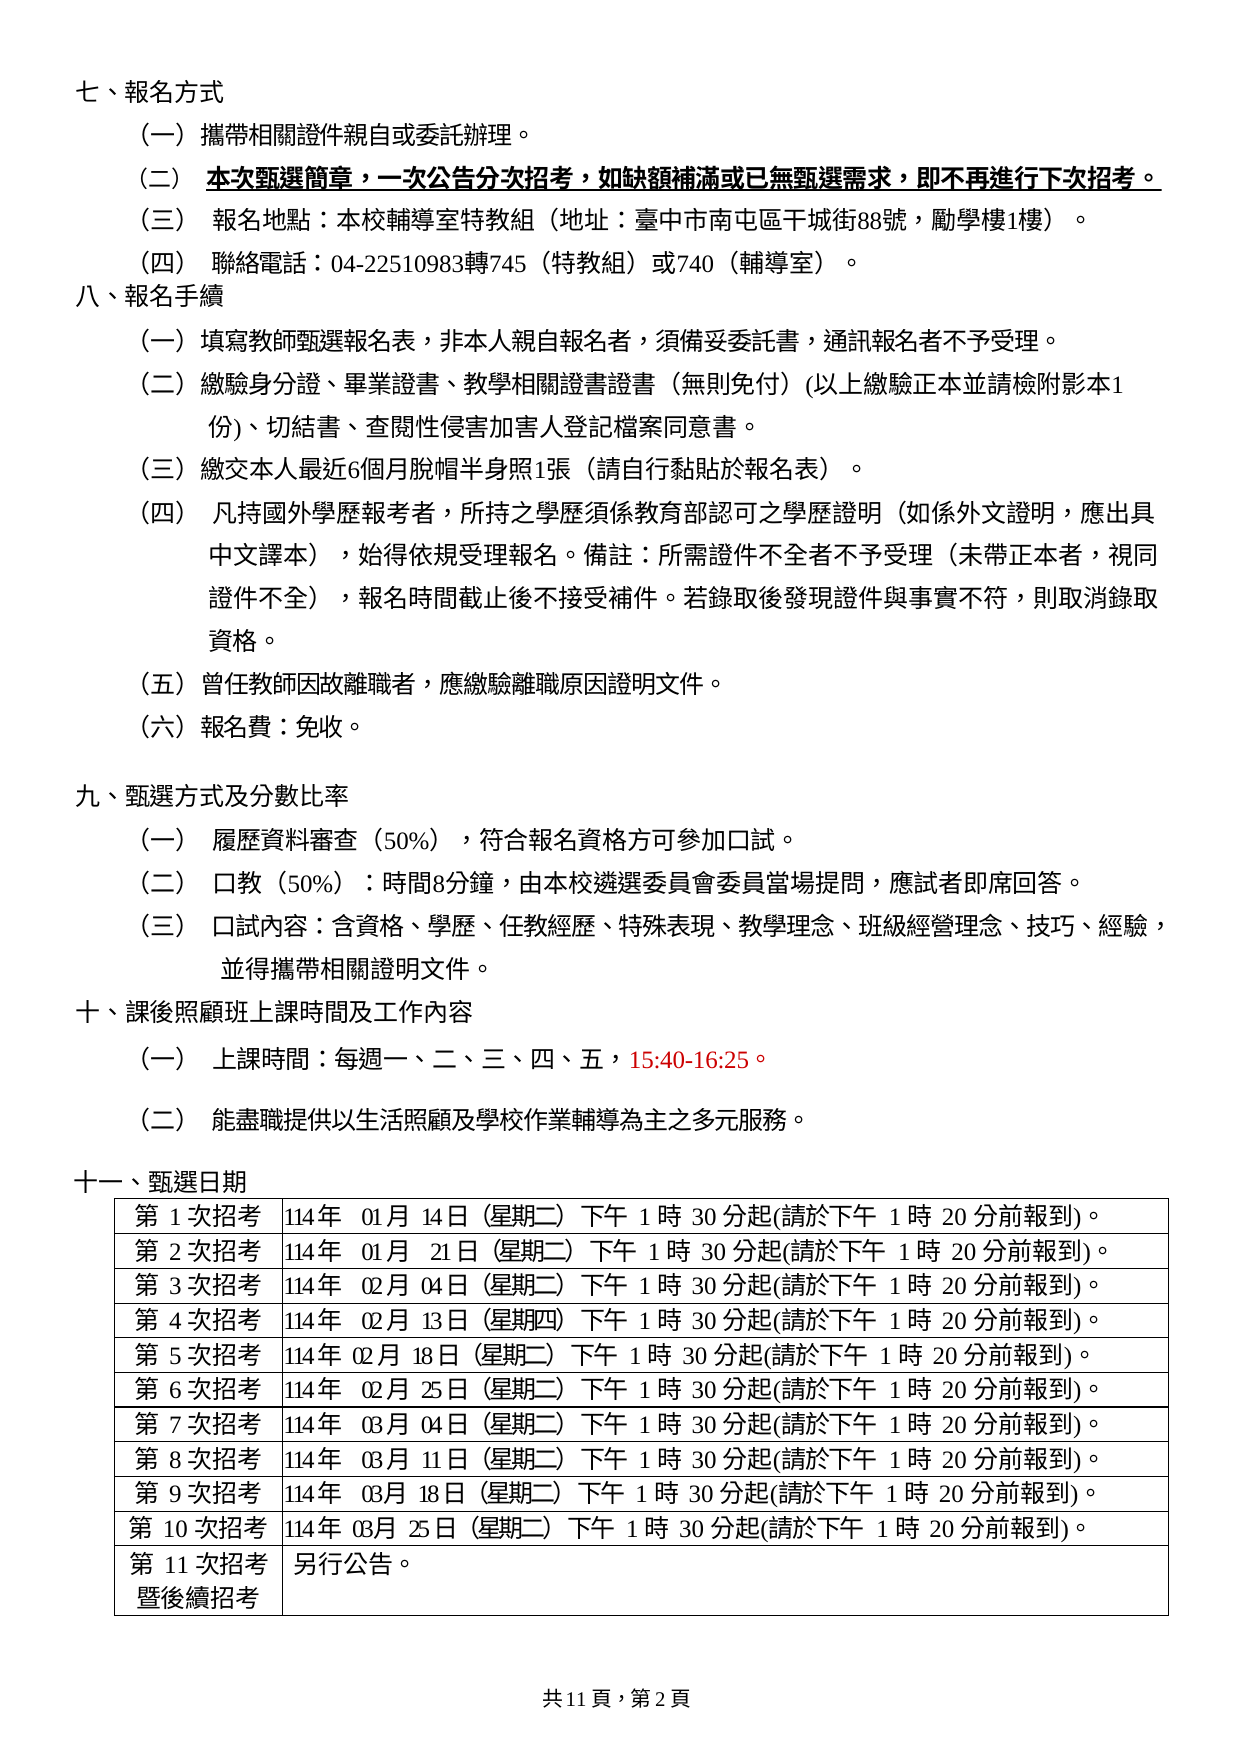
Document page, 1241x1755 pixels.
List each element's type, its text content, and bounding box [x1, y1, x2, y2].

table_cell 114 年 02 月 25 日（星期二）下午 1 時 30 分起(請於下午 1 時 20 分前報到)。 [283, 1373, 1168, 1406]
table_cell 第 5 次招考 [115, 1338, 282, 1372]
table_header 第 1 次招考 [115, 1199, 282, 1233]
table_cell 114 年 02 月 13 日（星期四）下午 1 時 30 分起(請於下午 1 時 20 分前報到)。 [283, 1304, 1168, 1337]
table_cell 114 年 03月 25 日（星期二）下午 1 時 30 分起(請於下午 1 時 20 分前報到)。 [283, 1512, 1168, 1545]
table_cell 第 3 次招考 [115, 1269, 282, 1302]
table_cell 第 11 次招考 暨後續招考 [115, 1546, 282, 1614]
text （五）曾任教師因故離職者，應繳驗離職原因證明文件。 [125, 664, 1182, 700]
table_cell 114 年 03月 18 日（星期二）下午 1 時 30 分起(請於下午 1 時 20 分前報到)。 [283, 1477, 1168, 1511]
table_cell 114 年 03 月 11 日（星期二）下午 1 時 30 分起(請於下午 1 時 20 分前報到)。 [283, 1442, 1168, 1476]
text （二） 能盡職提供以生活照顧及學校作業輔導為主之多元服務。 [75, 1101, 831, 1137]
text （一） 履歷資料審查（50%），符合報名資格方可參加口試。 [125, 821, 1182, 857]
table_cell 另行公告。 [283, 1546, 1168, 1614]
text （六）報名費：免收。 [125, 707, 1182, 743]
table_cell 第 8 次招考 [115, 1442, 282, 1476]
text 十一、甄選日期 [74, 1162, 831, 1198]
text （四） 凡持國外學歷報考者，所持之學歷須係教育部認可之學歷證明（如係外文證明，應出具中文譯本），始得依規受理報名。備註：所需證件不全者不予受理（未帶正本者，視同證件不全），報名時間截止後不接受補件。若錄取後發現證件與事實不符，則取消錄取資格。 [125, 493, 1159, 657]
table_cell 第 4 次招考 [115, 1304, 282, 1337]
text （四） 聯絡電話：04-22510983轉745（特教組）或740（輔導室）。八、報名手續 [75, 245, 867, 312]
text （三） 報名地點：本校輔導室特教組（地址：臺中市南屯區干城街88號，勵學樓1樓）。 [125, 201, 1182, 237]
table_cell 114 年 02 月 18 日（星期二）下午 1 時 30 分起(請於下午 1 時 20 分前報到)。 [283, 1338, 1168, 1372]
text 九、甄選方式及分數比率 [75, 776, 1182, 813]
text （一） 上課時間：每週一、二、三、四、五，15:40-16:25。 [125, 1039, 1182, 1076]
text （二） 本次甄選簡章，一次公告分次招考，如缺額補滿或已無甄選需求，即不再進行下次招考。 [125, 151, 1182, 196]
text （三） 口試內容：含資格、學歷、任教經歷、特殊表現、教學理念、班級經營理念、技巧、經驗， 並得攜帶相關證明文件。 [125, 907, 1156, 986]
table_cell 第 9 次招考 [115, 1477, 282, 1511]
table_cell 第 7 次招考 [115, 1408, 282, 1441]
table_cell 114 年 02 月 04 日（星期二）下午 1 時 30 分起(請於下午 1 時 20 分前報到)。 [283, 1269, 1168, 1302]
text 七、報名方式 [75, 73, 1182, 109]
table_cell 第 6 次招考 [115, 1373, 282, 1406]
text （三）繳交本人最近6個月脫帽半身照1張（請自行黏貼於報名表）。 [125, 450, 1182, 486]
text 十、課後照顧班上課時間及工作內容 [75, 992, 1182, 1028]
table_cell 第 10 次招考 [115, 1512, 282, 1545]
table_header 114 年 01 月 14 日（星期二）下午 1 時 30 分起(請於下午 1 時 20 分前報到)。 [283, 1199, 1168, 1233]
text （二） 口教（50%）：時間8分鐘，由本校遴選委員會委員當場提問，應試者即席回答。 [125, 864, 1182, 900]
text （一）填寫教師甄選報名表，非本人親自報名者，須備妥委託書，通訊報名者不予受理。 [125, 322, 1182, 358]
text （一）攜帶相關證件親自或委託辦理。 [125, 117, 1182, 151]
table_cell 第 2 次招考 [115, 1234, 282, 1268]
text （二）繳驗身分證、畢業證書、教學相關證書證書（無則免付）(以上繳驗正本並請檢附影本1份)、切結書、查閱性侵害加害人登記檔案同意書。 [125, 364, 1151, 443]
table_cell 114 年 03 月 04 日（星期二）下午 1 時 30 分起(請於下午 1 時 20 分前報到)。 [283, 1408, 1168, 1441]
table_cell 114 年 01 月 21 日（星期二）下午 1 時 30 分起(請於下午 1 時 20 分前報到)。 [283, 1234, 1168, 1268]
